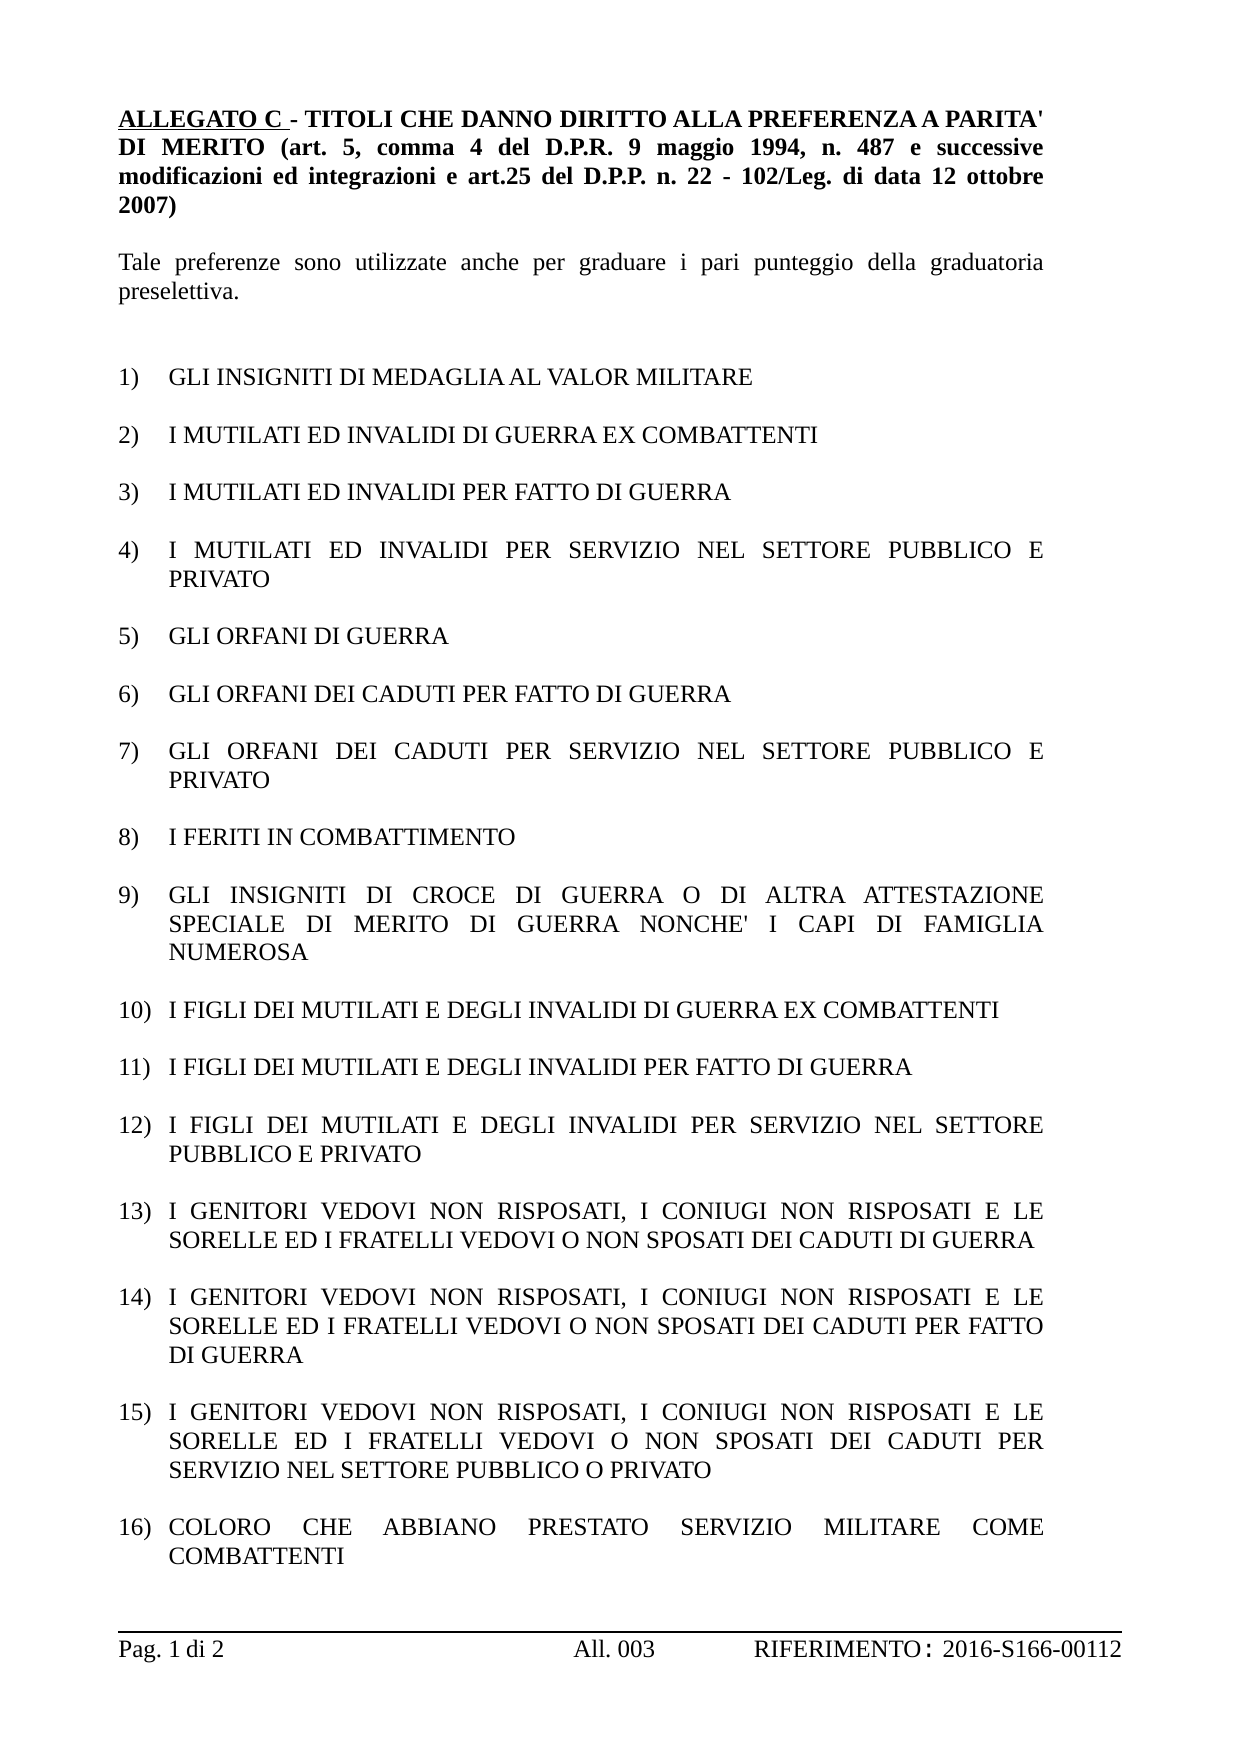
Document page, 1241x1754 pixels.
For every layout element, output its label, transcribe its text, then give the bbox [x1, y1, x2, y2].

text 6) GLI ORFANI DEI CADUTI PER FATTO DI GUERRA [118, 679, 1045, 707]
text Tale preferenze sono utilizzate anche per graduare i pari punteggio della graduatoria preselettiva. [118, 247, 1045, 305]
text 8) I FERITI IN COMBATTIMENTO [118, 822, 1045, 851]
text 13) I GENITORI VEDOVI NON RISPOSATI, I CONIUGI NON RISPOSATI E LE SORELLE ED I FRATELLI VEDOVI O NON SPOSATI DEI CADUTI DI GUERRA [118, 1196, 1045, 1254]
text 1) GLI INSIGNITI DI MEDAGLIA AL VALOR MILITARE [118, 362, 1045, 391]
text 12) I FIGLI DEI MUTILATI E DEGLI INVALIDI PER SERVIZIO NEL SETTORE PUBBLICO E PRIVATO [118, 1110, 1045, 1167]
text 2) I MUTILATI ED INVALIDI DI GUERRA EX COMBATTENTI [118, 420, 1045, 449]
text 11) I FIGLI DEI MUTILATI E DEGLI INVALIDI PER FATTO DI GUERRA [118, 1052, 1045, 1081]
text 7) GLI ORFANI DEI CADUTI PER SERVIZIO NEL SETTORE PUBBLICO E PRIVATO [118, 736, 1045, 794]
text 3) I MUTILATI ED INVALIDI PER FATTO DI GUERRA [118, 477, 1045, 506]
text ALLEGATO C - TITOLI CHE DANNO DIRITTO ALLA PREFERENZA A PARITA' DI MERITO (art. 5, comma 4 del D.P.R. 9 maggio 1994, n. 487 e successive modificazioni ed integrazioni e art.25 del D.P.P. n. 22 - 102/Leg. di data 12 ottobre 2007) [118, 104, 1045, 219]
text 16) COLORO CHE ABBIANO PRESTATO SERVIZIO MILITARE COME COMBATTENTI [118, 1512, 1045, 1570]
text 15) I GENITORI VEDOVI NON RISPOSATI, I CONIUGI NON RISPOSATI E LE SORELLE ED I FRATELLI VEDOVI O NON SPOSATI DEI CADUTI PER SERVIZIO NEL SETTORE PUBBLICO O PRIVATO [118, 1397, 1045, 1484]
text 5) GLI ORFANI DI GUERRA [118, 621, 1045, 650]
text 14) I GENITORI VEDOVI NON RISPOSATI, I CONIUGI NON RISPOSATI E LE SORELLE ED I FRATELLI VEDOVI O NON SPOSATI DEI CADUTI PER FATTO DI GUERRA [118, 1282, 1045, 1369]
text 4) I MUTILATI ED INVALIDI PER SERVIZIO NEL SETTORE PUBBLICO E PRIVATO [118, 535, 1045, 592]
text 9) GLI INSIGNITI DI CROCE DI GUERRA O DI ALTRA ATTESTAZIONE SPECIALE DI MERITO DI GUERRA NONCHE' I CAPI DI FAMIGLIA NUMEROSA [118, 880, 1045, 966]
text 10) I FIGLI DEI MUTILATI E DEGLI INVALIDI DI GUERRA EX COMBATTENTI [118, 995, 1045, 1024]
